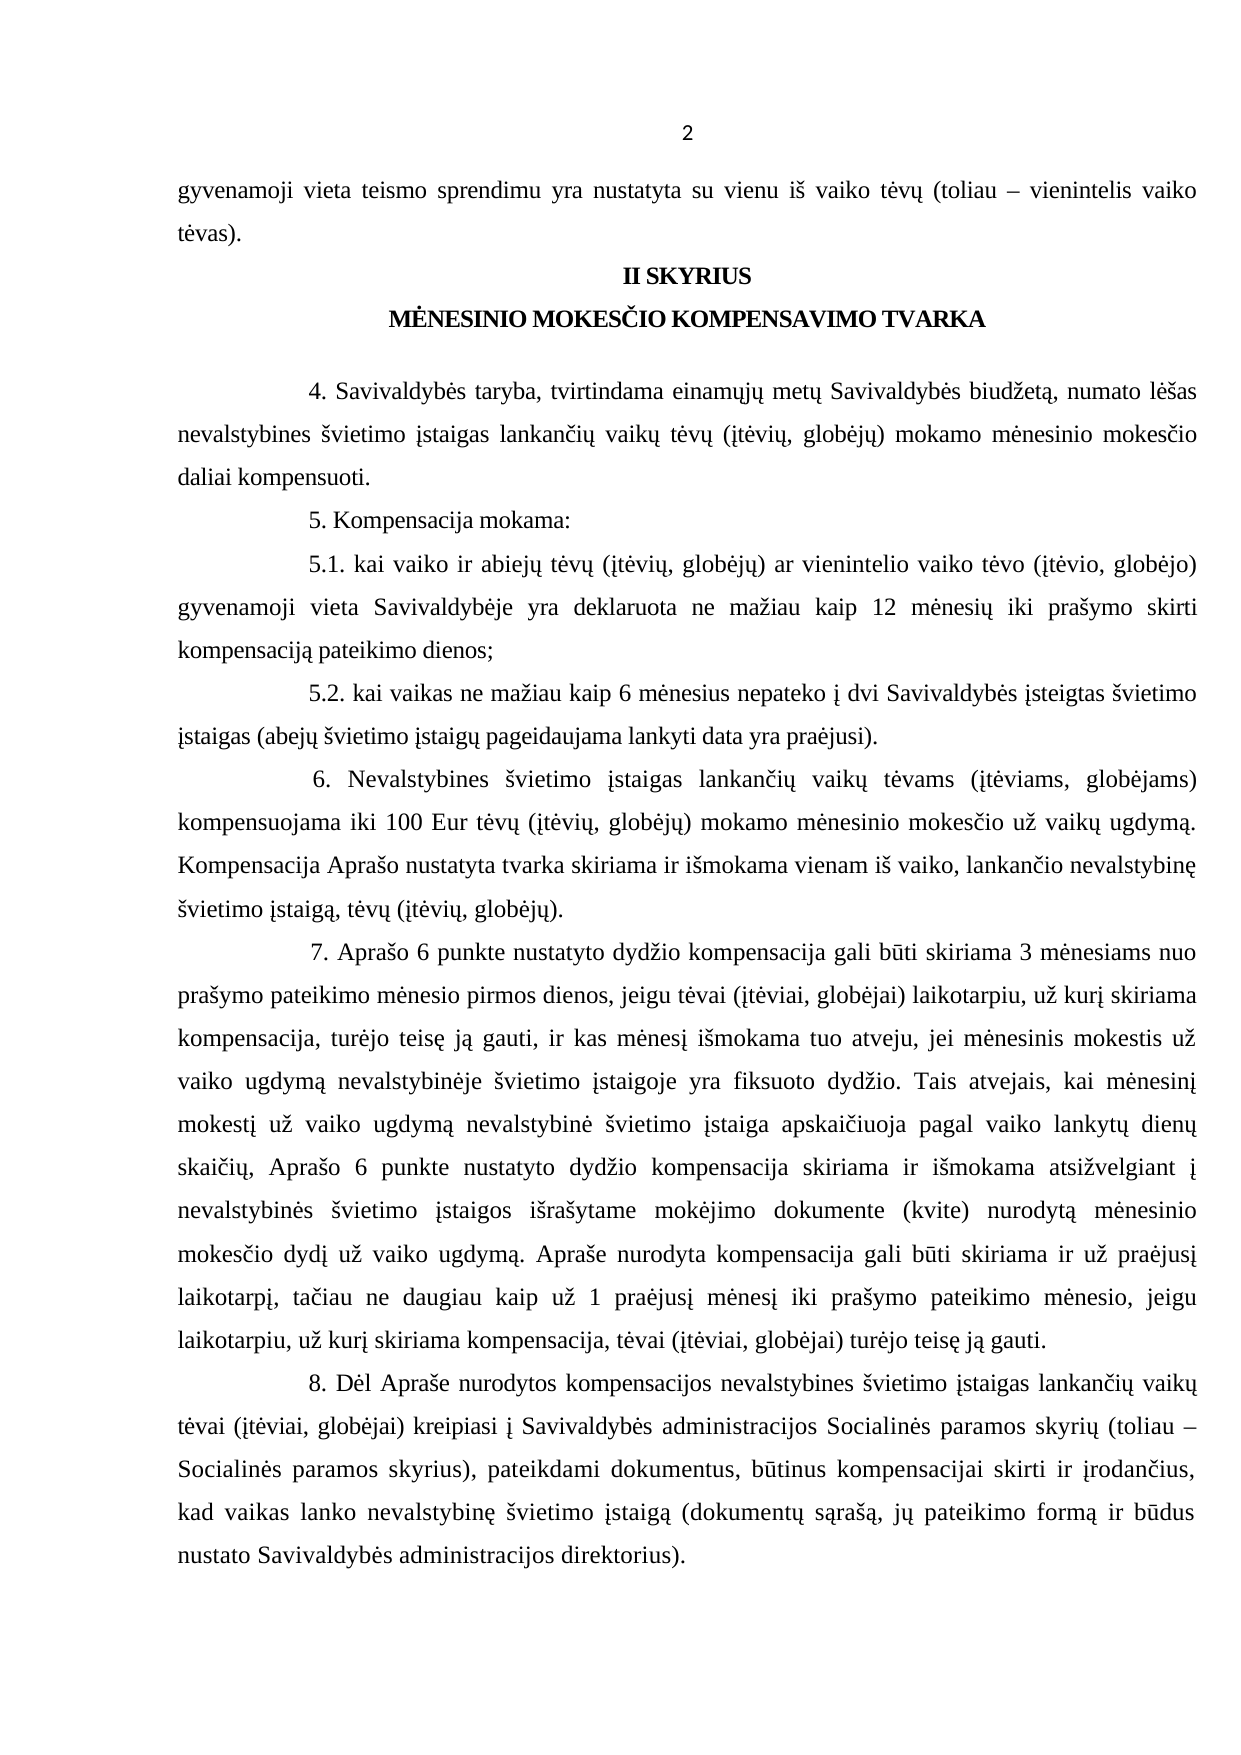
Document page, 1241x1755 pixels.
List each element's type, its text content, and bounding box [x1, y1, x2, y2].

text 4. Savivaldybės taryba, tvirtindama einamųjų metų Savivaldybės biudžetą, numato lėšas nevalstybines švietimo įstaigas lankančių vaikų tėvų (įtėvių, globėjų) mokamo mėnesinio mokesčio daliai kompensuoti. [177, 376, 1198, 491]
text MĖNESINIO MOKESČIO KOMPENSAVIMO TVARKA [177, 304, 1198, 333]
text 6. Nevalstybines švietimo įstaigas lankančių vaikų tėvams (įtėviams, globėjams) kompensuojama iki 100 Eur tėvų (įtėvių, globėjų) mokamo mėnesinio mokesčio už vaikų ugdymą. Kompensacija Aprašo nustatyta tvarka skiriama ir išmokama vienam iš vaiko, lankančio nevalstybinę švietimo įstaigą, tėvų (įtėvių, globėjų). [177, 764, 1198, 922]
text 5.2. kai vaikas ne mažiau kaip 6 mėnesius nepateko į dvi Savivaldybės įsteigtas švietimo įstaigas (abejų švietimo įstaigų pageidaujama lankyti data yra praėjusi). [177, 678, 1198, 750]
text 5. Kompensacija mokama: [177, 506, 1198, 534]
text 8. Dėl Apraše nurodytos kompensacijos nevalstybines švietimo įstaigas lankančių vaikų tėvai (įtėviai, globėjai) kreipiasi į Savivaldybės administracijos Socialinės paramos skyrių (toliau – Socialinės paramos skyrius), pateikdami dokumentus, būtinus kompensacijai skirti ir įrodančius, kad vaikas lanko nevalstybinę švietimo įstaigą (dokumentų sąrašą, jų pateikimo formą ir būdus nustato Savivaldybės administracijos direktorius). [177, 1368, 1198, 1569]
text gyvenamoji vieta teismo sprendimu yra nustatyta su vienu iš vaiko tėvų (toliau – vienintelis vaiko tėvas). [177, 175, 1198, 247]
text 5.1. kai vaiko ir abiejų tėvų (įtėvių, globėjų) ar vienintelio vaiko tėvo (įtėvio, globėjo) gyvenamoji vieta Savivaldybėje yra deklaruota ne mažiau kaip 12 mėnesių iki prašymo skirti kompensaciją pateikimo dienos; [177, 549, 1198, 664]
text 7. Aprašo 6 punkte nustatyto dydžio kompensacija gali būti skiriama 3 mėnesiams nuo prašymo pateikimo mėnesio pirmos dienos, jeigu tėvai (įtėviai, globėjai) laikotarpiu, už kurį skiriama kompensacija, turėjo teisę ją gauti, ir kas mėnesį išmokama tuo atveju, jei mėnesinis mokestis už vaiko ugdymą nevalstybinėje švietimo įstaigoje yra fiksuoto dydžio. Tais atvejais, kai mėnesinį mokestį už vaiko ugdymą nevalstybinė švietimo įstaiga apskaičiuoja pagal vaiko lankytų dienų skaičių, Aprašo 6 punkte nustatyto dydžio kompensacija skiriama ir išmokama atsižvelgiant į nevalstybinės švietimo įstaigos išrašytame mokėjimo dokumente (kvite) nurodytą mėnesinio mokesčio dydį už vaiko ugdymą. Apraše nurodyta kompensacija gali būti skiriama ir už praėjusį laikotarpį, tačiau ne daugiau kaip už 1 praėjusį mėnesį iki prašymo pateikimo mėnesio, jeigu laikotarpiu, už kurį skiriama kompensacija, tėvai (įtėviai, globėjai) turėjo teisę ją gauti. [177, 937, 1198, 1354]
text II SKYRIUS [177, 261, 1198, 290]
